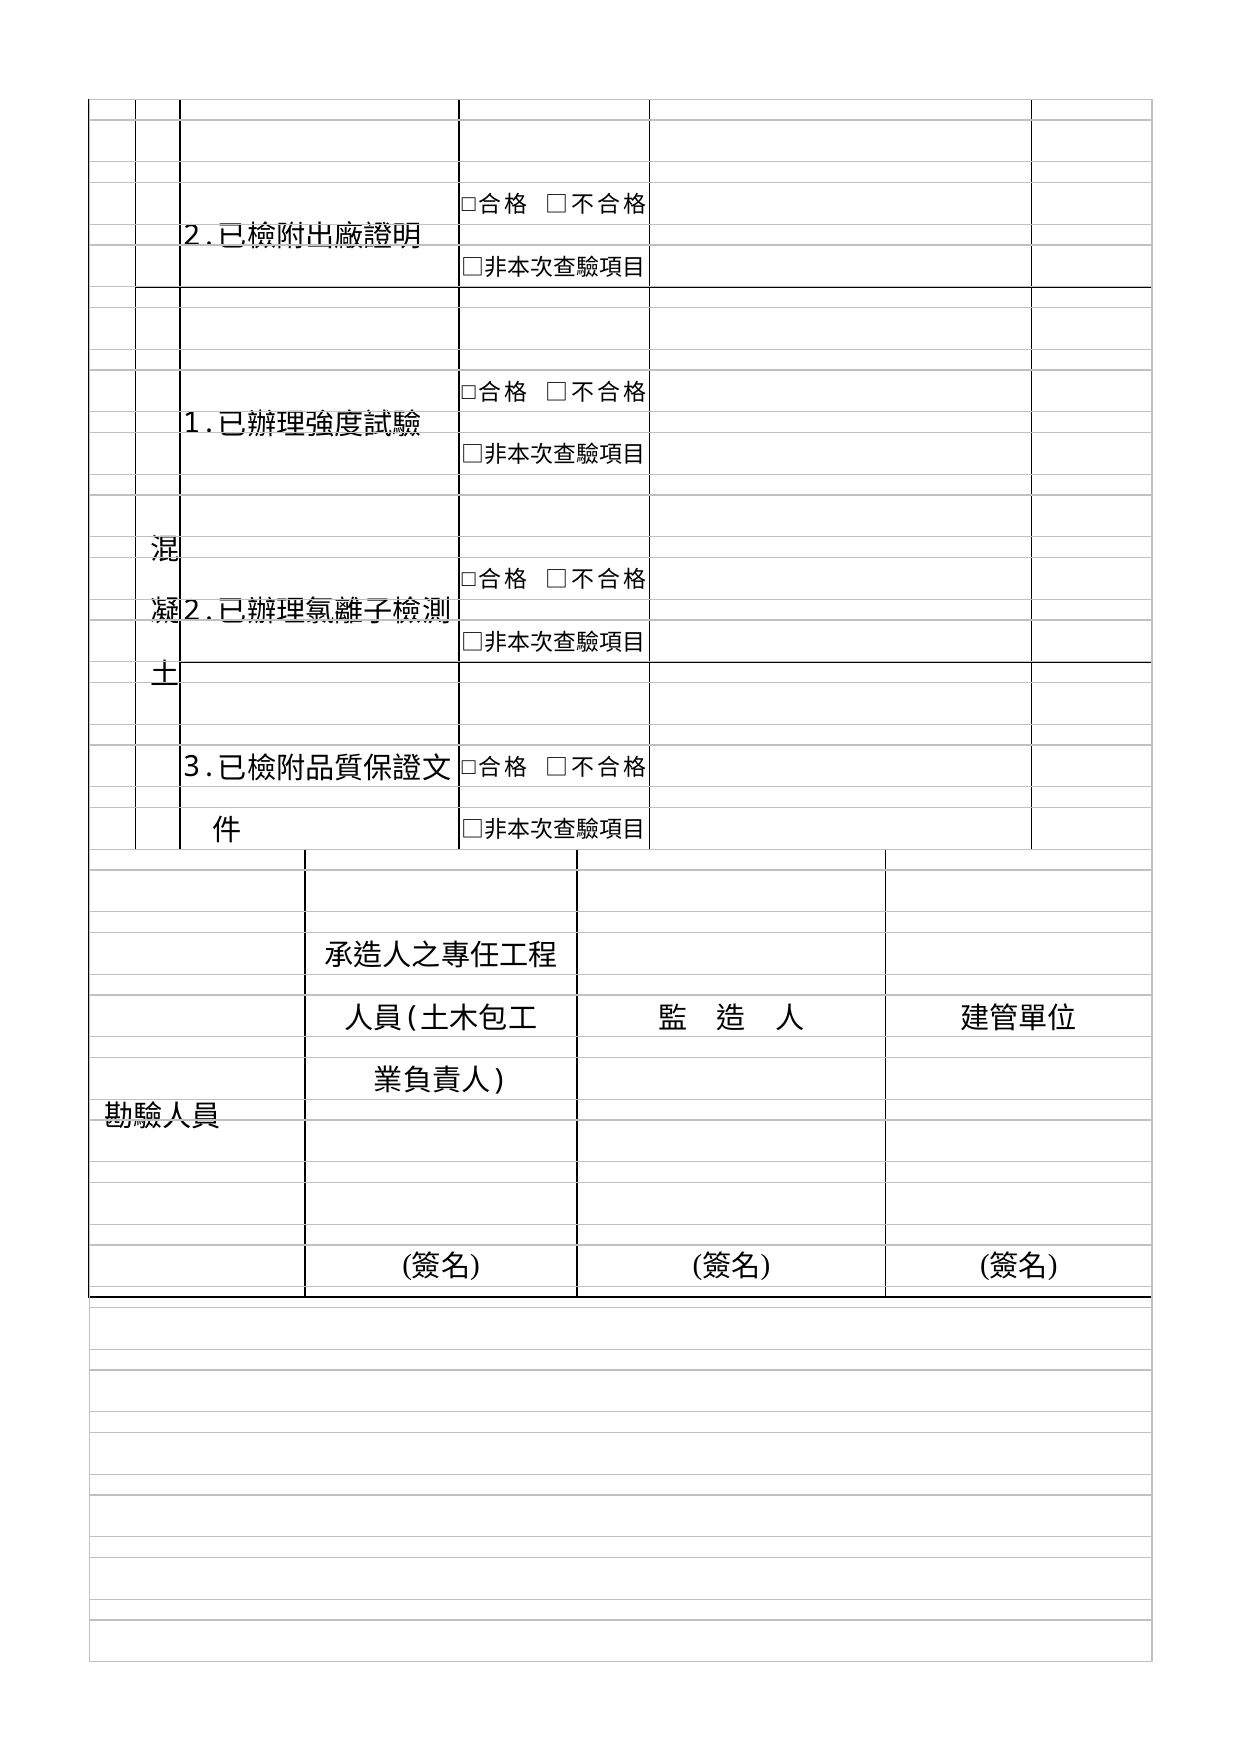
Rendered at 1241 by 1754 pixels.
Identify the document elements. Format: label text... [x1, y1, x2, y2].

table_cell [90, 496, 135, 536]
table_cell [460, 308, 649, 349]
table_cell [1032, 621, 1151, 661]
table_cell [886, 1162, 1151, 1182]
table_cell 勘驗人員 [90, 975, 304, 994]
table_cell [90, 725, 135, 744]
table_cell [886, 1100, 1151, 1119]
table_cell 監 造 人 [578, 996, 885, 1036]
table_cell 勘驗人員 [90, 850, 304, 869]
table_cell [650, 350, 1031, 369]
table_cell [578, 850, 885, 869]
table_cell 勘驗人員 [90, 1121, 304, 1161]
table_cell 勘驗人員 [90, 1225, 304, 1244]
table_cell [90, 100, 135, 119]
table_cell [90, 600, 135, 619]
table_cell □合格 □不合格 [460, 371, 649, 411]
table_cell □合格 □不合格 [460, 746, 649, 786]
table_cell □非本次查驗項目 [460, 246, 649, 286]
table_cell [460, 475, 649, 494]
table_cell [650, 663, 1031, 682]
table_cell [90, 558, 135, 599]
table_cell [650, 308, 1031, 349]
table_cell [306, 1162, 576, 1182]
table_cell [90, 621, 135, 661]
table_cell 1.已辦理強度試驗 [181, 412, 190, 432]
table_cell 混凝土 [136, 288, 179, 307]
table_cell 1.已辦理強度試驗 [296, 412, 314, 432]
table_cell [886, 1225, 1151, 1244]
table_cell 2.已辦理氯離子檢測 [181, 558, 458, 599]
table_cell [1032, 600, 1151, 619]
table_cell 2.已檢附出廠證明 [181, 183, 458, 224]
table_cell [306, 912, 576, 932]
table_cell 2.已檢附出廠證明 [188, 225, 239, 244]
table_cell [578, 1100, 885, 1119]
table_cell 2.已檢附出廠證明 [181, 225, 194, 244]
table_cell [650, 600, 1031, 619]
table_cell 1.已辦理強度試驗 [401, 412, 458, 432]
table_cell [1032, 246, 1151, 286]
table_cell [578, 975, 885, 994]
table_cell 混凝土 [173, 600, 179, 619]
table_cell [90, 287, 135, 307]
table_cell [181, 663, 458, 682]
table_cell 1.已辦理強度試驗 [325, 412, 338, 432]
table_cell [1032, 537, 1151, 557]
table_cell [1032, 288, 1151, 307]
table_cell 混凝土 [136, 350, 179, 369]
table_cell 混凝土 [136, 683, 179, 724]
table_cell [1032, 100, 1151, 119]
table_cell [1032, 683, 1151, 724]
table_cell [90, 162, 135, 182]
table_cell [650, 412, 1031, 432]
table_cell [136, 225, 179, 244]
table_cell [1032, 475, 1151, 494]
table_cell [886, 1183, 1151, 1224]
table_cell [90, 662, 135, 682]
table_cell [578, 1121, 885, 1161]
table_cell [1032, 433, 1151, 474]
table_cell [90, 537, 135, 557]
table_cell [1032, 308, 1151, 349]
table_cell 1.已辦理強度試驗 [261, 412, 281, 432]
table_cell [136, 183, 179, 224]
table_cell [578, 912, 885, 932]
table_cell [1032, 725, 1151, 744]
table_cell 建管單位 [886, 996, 1151, 1036]
table_cell 1.已辦理強度試驗 [283, 412, 294, 432]
table_cell 1.已辦理強度試驗 [181, 350, 458, 369]
table_cell 2.已辦理氯離子檢測 [261, 600, 281, 619]
table_cell [90, 350, 135, 369]
table_cell [460, 683, 649, 724]
table_cell 勘驗人員 [90, 912, 304, 932]
table_cell 2.已辦理氯離子檢測 [181, 537, 458, 557]
table_cell [181, 683, 458, 724]
table_cell [460, 725, 649, 744]
table_cell [578, 1058, 885, 1099]
table_cell [90, 433, 135, 474]
table_cell [306, 850, 576, 869]
table_cell [90, 412, 135, 432]
table_cell 勘驗人員 [90, 1183, 304, 1224]
table_cell 勘驗人員 [90, 1287, 304, 1296]
table_cell [650, 246, 1031, 286]
table_cell [650, 496, 1031, 536]
table_cell [1032, 663, 1151, 682]
table_cell 混凝土 [136, 371, 179, 411]
table_cell [460, 787, 649, 807]
table_cell [650, 787, 1031, 807]
table_cell [460, 121, 649, 161]
table_cell 混凝土 [136, 621, 179, 661]
table_cell 2.已檢附出廠證明 [321, 225, 337, 244]
table_cell [650, 808, 1031, 849]
table_cell 1.已辦理強度試驗 [181, 371, 458, 411]
table_cell 勘驗人員 [90, 871, 304, 911]
table_cell 混凝土 [136, 808, 179, 849]
table_cell 2.已檢附出廠證明 [181, 246, 458, 286]
table_cell 勘驗人員 [90, 996, 304, 1036]
table_cell 混凝土 [136, 600, 173, 619]
table_cell [650, 433, 1031, 474]
table_cell 勘驗人員 [90, 1162, 304, 1182]
table_cell [136, 121, 179, 161]
table_cell [136, 246, 179, 286]
table_cell 2.已檢附出廠證明 [254, 225, 278, 244]
table_cell [650, 537, 1031, 557]
table_cell □非本次查驗項目 [460, 621, 649, 661]
table_cell [136, 100, 179, 119]
table_cell 1.已辦理強度試驗 [339, 412, 385, 432]
table_cell [306, 1183, 576, 1224]
table_cell [650, 121, 1031, 161]
table_cell 混凝土 [136, 787, 179, 807]
table_cell 2.已辦理氯離子檢測 [181, 496, 458, 536]
table_cell 2.已辦理氯離子檢測 [283, 600, 294, 619]
table_cell [650, 746, 1031, 786]
table_cell [650, 725, 1031, 744]
table_cell [886, 1058, 1151, 1099]
table_cell 混凝土 [136, 746, 179, 786]
table_cell 混凝土 [136, 412, 179, 432]
table_cell [1032, 183, 1151, 224]
table_cell 混凝土 [136, 308, 179, 349]
table_cell □非本次查驗項目 [460, 808, 649, 849]
table_cell [90, 475, 135, 494]
table_cell 勘驗人員 [90, 933, 304, 974]
table_cell [460, 537, 649, 557]
table_cell [306, 1121, 576, 1161]
table_cell [886, 850, 1151, 869]
table_cell [306, 1225, 576, 1244]
table_cell [460, 496, 649, 536]
table_cell 3.已檢附品質保證文 [181, 746, 458, 786]
table_cell 2.已辦理氯離子檢測 [379, 600, 397, 619]
table_cell [460, 225, 649, 244]
table_cell □合格 □不合格 [460, 558, 649, 599]
table_cell 2.已檢附出廠證明 [181, 100, 458, 119]
table_cell 2.已辦理氯離子檢測 [223, 600, 259, 619]
table_cell (簽名) [886, 1246, 1151, 1286]
table_cell [181, 725, 458, 744]
table_cell [1032, 558, 1151, 599]
table_cell 混凝土 [136, 433, 179, 474]
table_cell 1.已辦理強度試驗 [193, 412, 239, 432]
table_cell [90, 746, 135, 786]
table_cell 2.已辦理氯離子檢測 [357, 600, 383, 619]
table_cell [1032, 225, 1151, 244]
table_cell [460, 600, 649, 619]
table_cell 1.已辦理強度試驗 [181, 308, 458, 349]
table_cell 2.已檢附出廠證明 [223, 225, 252, 244]
table_cell [1032, 412, 1151, 432]
table_cell 2.已檢附出廠證明 [419, 225, 458, 244]
table_cell [650, 621, 1031, 661]
table_cell 2.已辦理氯離子檢測 [296, 600, 320, 619]
table_cell 人員(土木包工 [306, 996, 576, 1036]
table_cell 混凝土 [136, 558, 179, 599]
table_cell 2.已辦理氯離子檢測 [310, 600, 351, 619]
table_cell [1032, 350, 1151, 369]
table_cell (簽名) [578, 1246, 885, 1286]
table_cell [460, 663, 649, 682]
table_cell [90, 121, 135, 161]
table_cell [578, 1162, 885, 1182]
table_cell 2.已檢附出廠證明 [301, 225, 318, 244]
table_cell (簽名) [306, 1246, 576, 1286]
table_cell 1.已辦理強度試驗 [385, 412, 403, 432]
table_cell [306, 1100, 576, 1119]
table_cell □非本次查驗項目 [460, 433, 649, 474]
table_cell [460, 288, 649, 307]
table_cell 2.已檢附出廠證明 [181, 162, 458, 182]
table_cell 1.已辦理強度試驗 [309, 412, 323, 432]
table_cell [578, 1183, 885, 1224]
table_cell 混凝土 [136, 475, 179, 494]
table_cell 勘驗人員 [90, 1058, 304, 1099]
table_cell 勘驗人員 [90, 1246, 304, 1286]
table_cell [90, 308, 135, 349]
table_cell [1032, 787, 1151, 807]
table_cell 混凝土 [136, 537, 179, 557]
table_cell [650, 475, 1031, 494]
table_cell [90, 808, 135, 849]
table_cell [578, 1287, 885, 1296]
table_cell 1.已辦理強度試驗 [181, 288, 458, 307]
table_cell [1032, 746, 1151, 786]
table_cell [886, 912, 1151, 932]
table_cell [90, 246, 135, 286]
table_cell [136, 162, 179, 182]
table_cell [578, 933, 885, 974]
table_cell 2.已辦理氯離子檢測 [181, 621, 458, 661]
table_cell 2.已辦理氯離子檢測 [399, 600, 447, 619]
table_cell [306, 1037, 576, 1057]
table_cell 混凝土 [136, 725, 179, 744]
table_cell [90, 371, 135, 411]
table_cell [886, 933, 1151, 974]
table_cell □合格 □不合格 [460, 183, 649, 224]
table_cell [460, 100, 649, 119]
table_cell [460, 162, 649, 182]
table_cell 2.已辦理氯離子檢測 [188, 600, 239, 619]
table_cell 混凝土 [136, 662, 163, 682]
table_cell 混凝土 [166, 662, 179, 682]
table_cell 勘驗人員 [90, 1100, 304, 1119]
table_cell [1032, 496, 1151, 536]
table_cell [90, 787, 135, 807]
table_cell 2.已辦理氯離子檢測 [181, 475, 458, 494]
table_cell [650, 683, 1031, 724]
table_cell 件 [181, 808, 458, 849]
table_cell [886, 1037, 1151, 1057]
table_cell [460, 350, 649, 369]
table_cell [650, 288, 1031, 307]
table_cell 1.已辦理強度試驗 [223, 412, 259, 432]
table_cell 2.已辦理氯離子檢測 [181, 600, 194, 619]
table_cell 業負責人) [306, 1058, 576, 1099]
table_cell [306, 1287, 576, 1296]
table_cell [886, 1287, 1151, 1296]
table_cell [650, 371, 1031, 411]
table_cell [886, 1121, 1151, 1161]
table_cell [90, 225, 135, 244]
table_cell [90, 683, 135, 724]
table_cell [306, 871, 576, 911]
table_cell [650, 558, 1031, 599]
table_cell [578, 1037, 885, 1057]
table_cell [578, 1225, 885, 1244]
table_cell [886, 975, 1151, 994]
table_cell [650, 162, 1031, 182]
table_cell [650, 183, 1031, 224]
table_cell [1032, 808, 1151, 849]
table_cell 勘驗人員 [90, 1037, 304, 1057]
table_cell [1032, 121, 1151, 161]
table_cell [1032, 371, 1151, 411]
table_cell 2.已檢附出廠證明 [338, 225, 407, 244]
table_cell [650, 225, 1031, 244]
table_cell 1.已辦理強度試驗 [181, 433, 458, 474]
table_cell [460, 412, 649, 432]
table_cell 混凝土 [136, 496, 179, 536]
table_cell [181, 787, 458, 807]
table_cell [1032, 162, 1151, 182]
table_cell [650, 100, 1031, 119]
table_cell [886, 871, 1151, 911]
table_cell [306, 975, 576, 994]
table_cell 2.已檢附出廠證明 [181, 121, 458, 161]
table_cell 承造人之專任工程 [306, 933, 576, 974]
table_cell [578, 871, 885, 911]
table_cell [90, 183, 135, 224]
